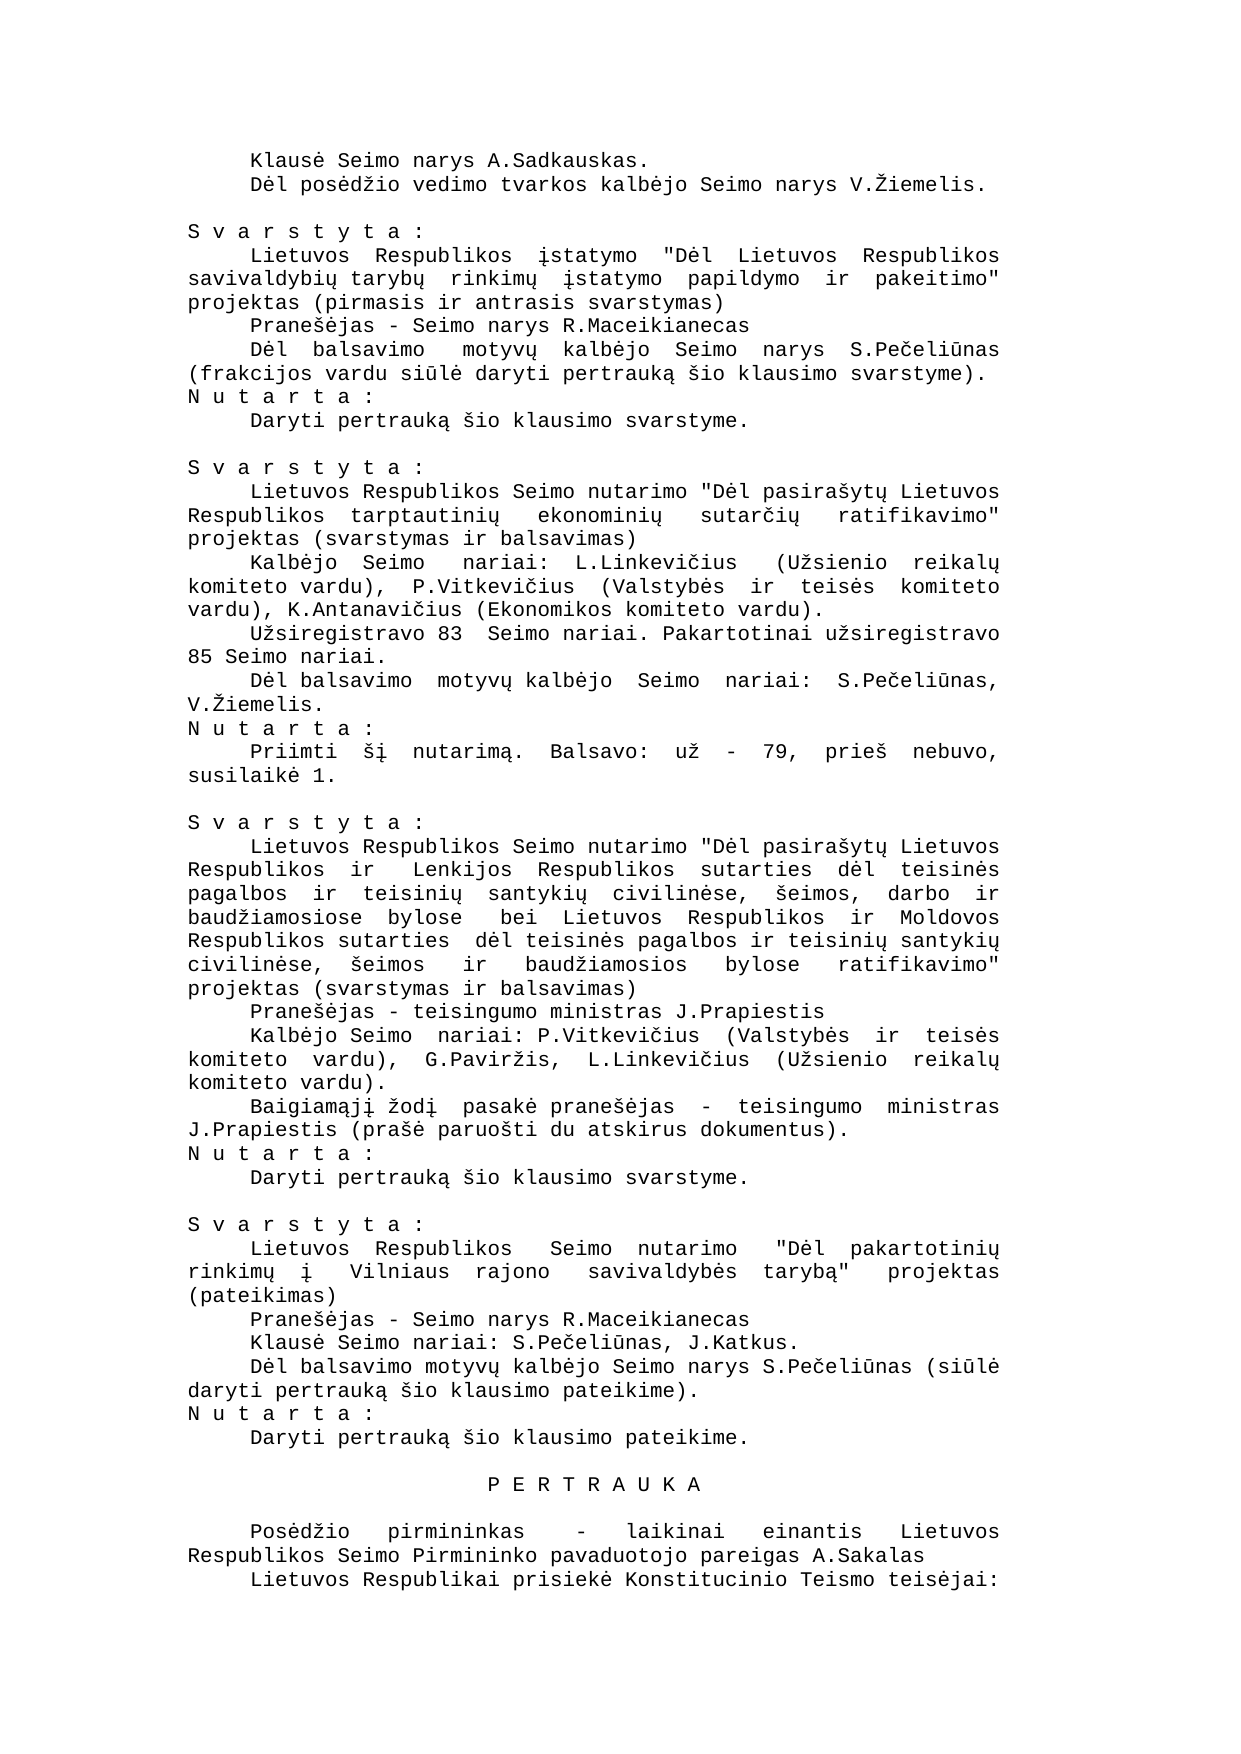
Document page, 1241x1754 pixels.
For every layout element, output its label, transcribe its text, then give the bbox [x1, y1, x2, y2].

text Klausė Seimo narys A.Sadkauskas. [187, 150, 1053, 174]
text civilinėse, šeimos ir baudžiamosios bylose ratifikavimo" [187, 954, 1053, 978]
text S v a r s t y t a : [187, 812, 1053, 836]
text Daryti pertrauką šio klausimo svarstyme. [187, 1167, 1053, 1190]
text J.Prapiestis (prašė paruošti du atskirus dokumentus). [187, 1119, 1053, 1143]
text N u t a r t a : [187, 1143, 1053, 1167]
text Lietuvos Respublikai prisiekė Konstitucinio Teismo teisėjai: [187, 1569, 1053, 1592]
text N u t a r t a : [187, 1403, 1053, 1427]
text S v a r s t y t a : [187, 1214, 1053, 1238]
text Dėl balsavimo motyvų kalbėjo Seimo narys S.Pečeliūnas (siūlė [187, 1356, 1053, 1379]
text Lietuvos Respublikos įstatymo "Dėl Lietuvos Respublikos [187, 244, 1053, 268]
text (pateikimas) [187, 1285, 1053, 1309]
text S v a r s t y t a : [187, 221, 1053, 244]
text P E R T R A U K A [187, 1474, 1053, 1498]
text Daryti pertrauką šio klausimo svarstyme. [187, 410, 1053, 434]
text Priimti šį nutarimą. Balsavo: už - 79, prieš nebuvo, [187, 741, 1053, 765]
text rinkimų į Vilniaus rajono savivaldybės tarybą" projektas [187, 1261, 1053, 1285]
text Dėl posėdžio vedimo tvarkos kalbėjo Seimo narys V.Žiemelis. [187, 174, 1053, 197]
text projektas (svarstymas ir balsavimas) [187, 528, 1053, 552]
text Dėl balsavimo motyvų kalbėjo Seimo narys S.Pečeliūnas [187, 339, 1053, 363]
text 85 Seimo nariai. [187, 647, 1053, 670]
text Respublikos sutarties dėl teisinės pagalbos ir teisinių santykių [187, 930, 1053, 954]
text Kalbėjo Seimo nariai: P.Vitkevičius (Valstybės ir teisės [187, 1025, 1053, 1048]
text Pranešėjas - Seimo narys R.Maceikianecas [187, 316, 1053, 339]
text Baigiamąjį žodį pasakė pranešėjas - teisingumo ministras [187, 1096, 1053, 1119]
text vardu), K.Antanavičius (Ekonomikos komiteto vardu). [187, 599, 1053, 623]
text Lietuvos Respublikos Seimo nutarimo "Dėl pasirašytų Lietuvos [187, 481, 1053, 505]
text Klausė Seimo nariai: S.Pečeliūnas, J.Katkus. [187, 1332, 1053, 1356]
text projektas (pirmasis ir antrasis svarstymas) [187, 292, 1053, 316]
text baudžiamosiose bylose bei Lietuvos Respublikos ir Moldovos [187, 907, 1053, 930]
text (frakcijos vardu siūlė daryti pertrauką šio klausimo svarstyme). [187, 363, 1053, 386]
text Kalbėjo Seimo nariai: L.Linkevičius (Užsienio reikalų [187, 552, 1053, 576]
text daryti pertrauką šio klausimo pateikime). [187, 1379, 1053, 1403]
text komiteto vardu), P.Vitkevičius (Valstybės ir teisės komiteto [187, 576, 1053, 599]
text Respublikos Seimo Pirmininko pavaduotojo pareigas A.Sakalas [187, 1545, 1053, 1569]
text Pranešėjas - Seimo narys R.Maceikianecas [187, 1309, 1053, 1332]
text susilaikė 1. [187, 765, 1053, 788]
text Respublikos ir Lenkijos Respublikos sutarties dėl teisinės [187, 859, 1053, 883]
text S v a r s t y t a : [187, 457, 1053, 481]
text Posėdžio pirmininkas - laikinai einantis Lietuvos [187, 1521, 1053, 1545]
text Dėl balsavimo motyvų kalbėjo Seimo nariai: S.Pečeliūnas, [187, 670, 1053, 694]
text Respublikos tarptautinių ekonominių sutarčių ratifikavimo" [187, 505, 1053, 528]
text N u t a r t a : [187, 386, 1053, 410]
text savivaldybių tarybų rinkimų įstatymo papildymo ir pakeitimo" [187, 268, 1053, 292]
text projektas (svarstymas ir balsavimas) [187, 978, 1053, 1001]
text Pranešėjas - teisingumo ministras J.Prapiestis [187, 1001, 1053, 1025]
text komiteto vardu). [187, 1072, 1053, 1096]
text N u t a r t a : [187, 717, 1053, 741]
text komiteto vardu), G.Paviržis, L.Linkevičius (Užsienio reikalų [187, 1048, 1053, 1072]
text Lietuvos Respublikos Seimo nutarimo "Dėl pakartotinių [187, 1238, 1053, 1261]
text Lietuvos Respublikos Seimo nutarimo "Dėl pasirašytų Lietuvos [187, 836, 1053, 859]
text pagalbos ir teisinių santykių civilinėse, šeimos, darbo ir [187, 883, 1053, 907]
text V.Žiemelis. [187, 694, 1053, 717]
text Daryti pertrauką šio klausimo pateikime. [187, 1427, 1053, 1451]
text Užsiregistravo 83 Seimo nariai. Pakartotinai užsiregistravo [187, 623, 1053, 647]
